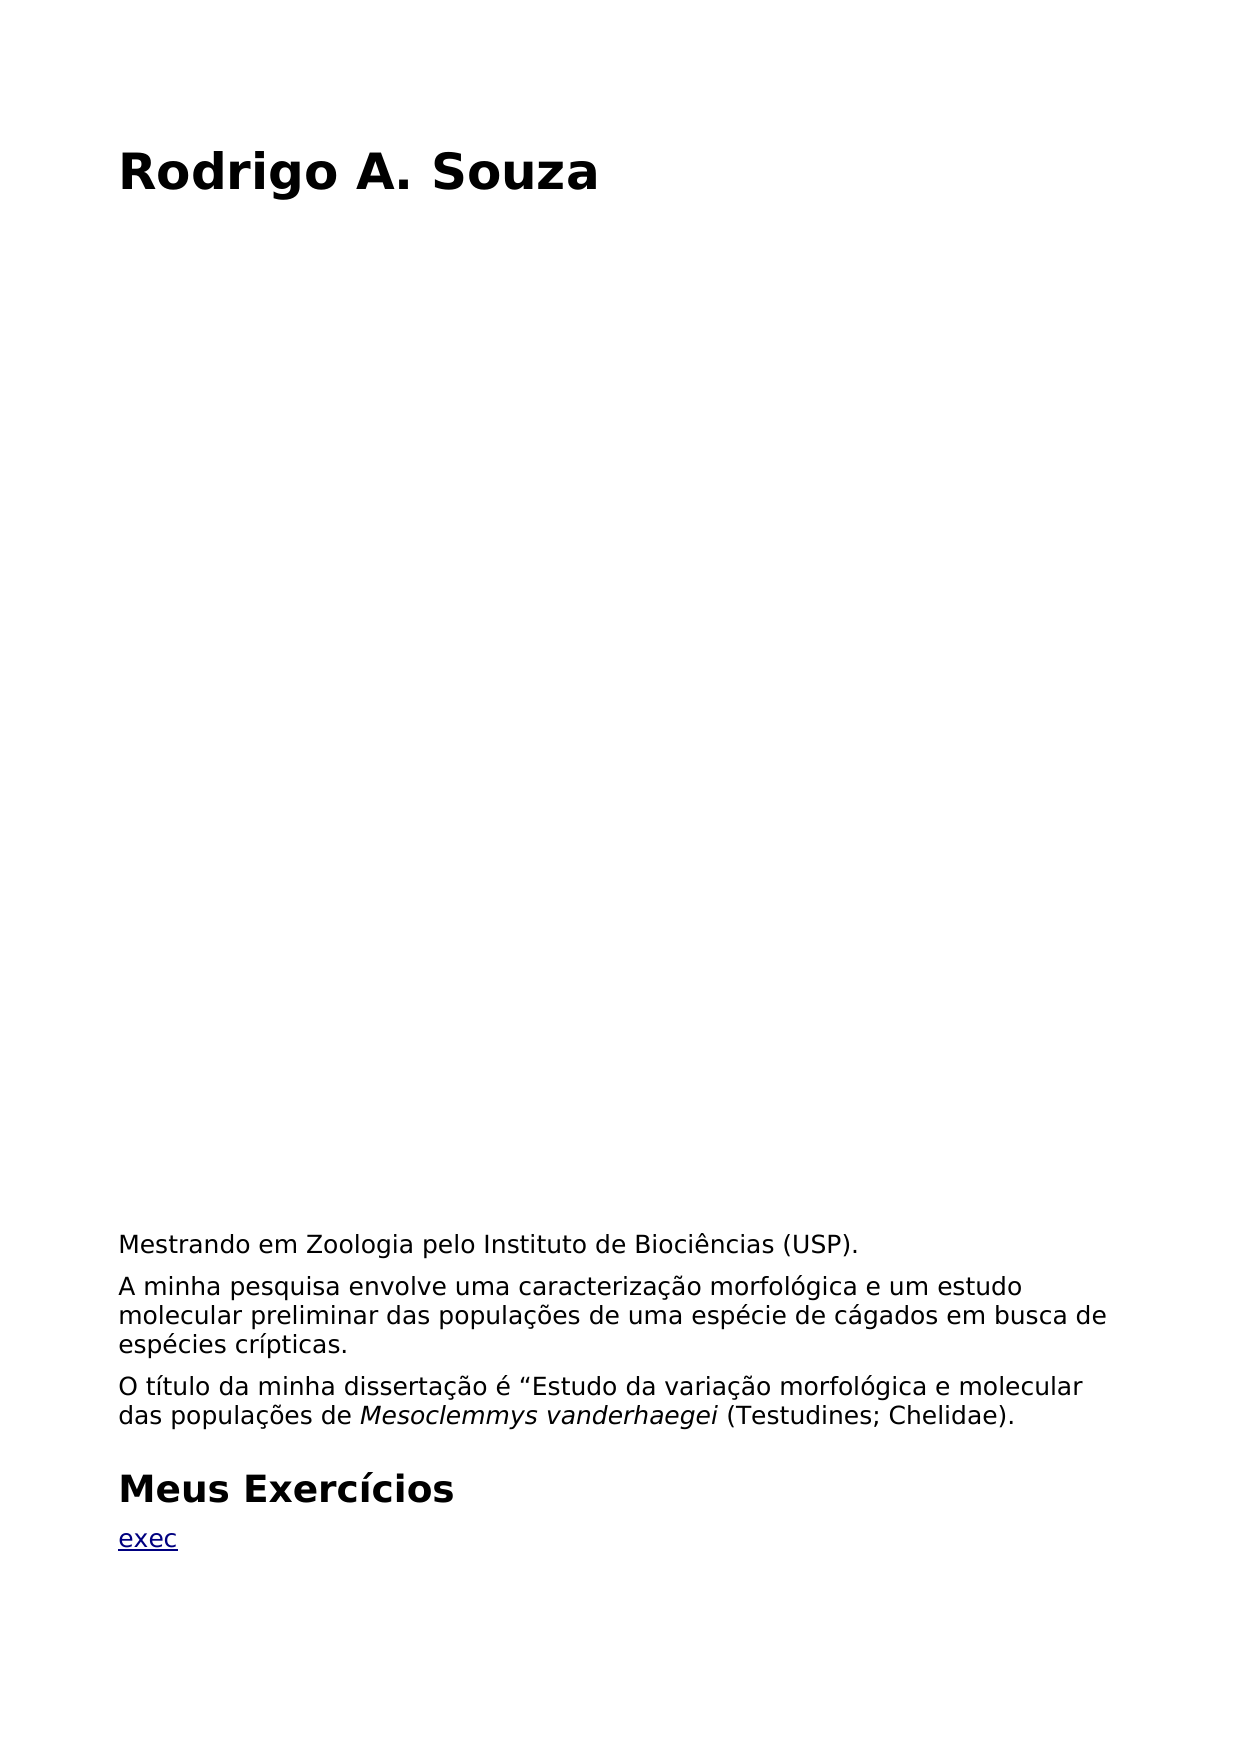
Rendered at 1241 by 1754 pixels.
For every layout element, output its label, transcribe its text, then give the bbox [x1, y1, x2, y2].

text A minha pesquisa envolve uma caracterização morfológica e um estudo molecular preliminar das populações de uma espécie de cágados em busca de espécies crípticas. [118, 1272, 1122, 1359]
subtitle Meus Exercícios [118, 1468, 1122, 1511]
subtitle Rodrigo A. Souza [118, 143, 1122, 201]
text Mestrando em Zoologia pelo Instituto de Biociências (USP). [118, 1230, 1122, 1259]
text exec [118, 1524, 1122, 1553]
text O título da minha dissertação é “Estudo da variação morfológica e molecular das populações de Mesoclemmys vanderhaegei (Testudines; Chelidae). [118, 1372, 1122, 1430]
